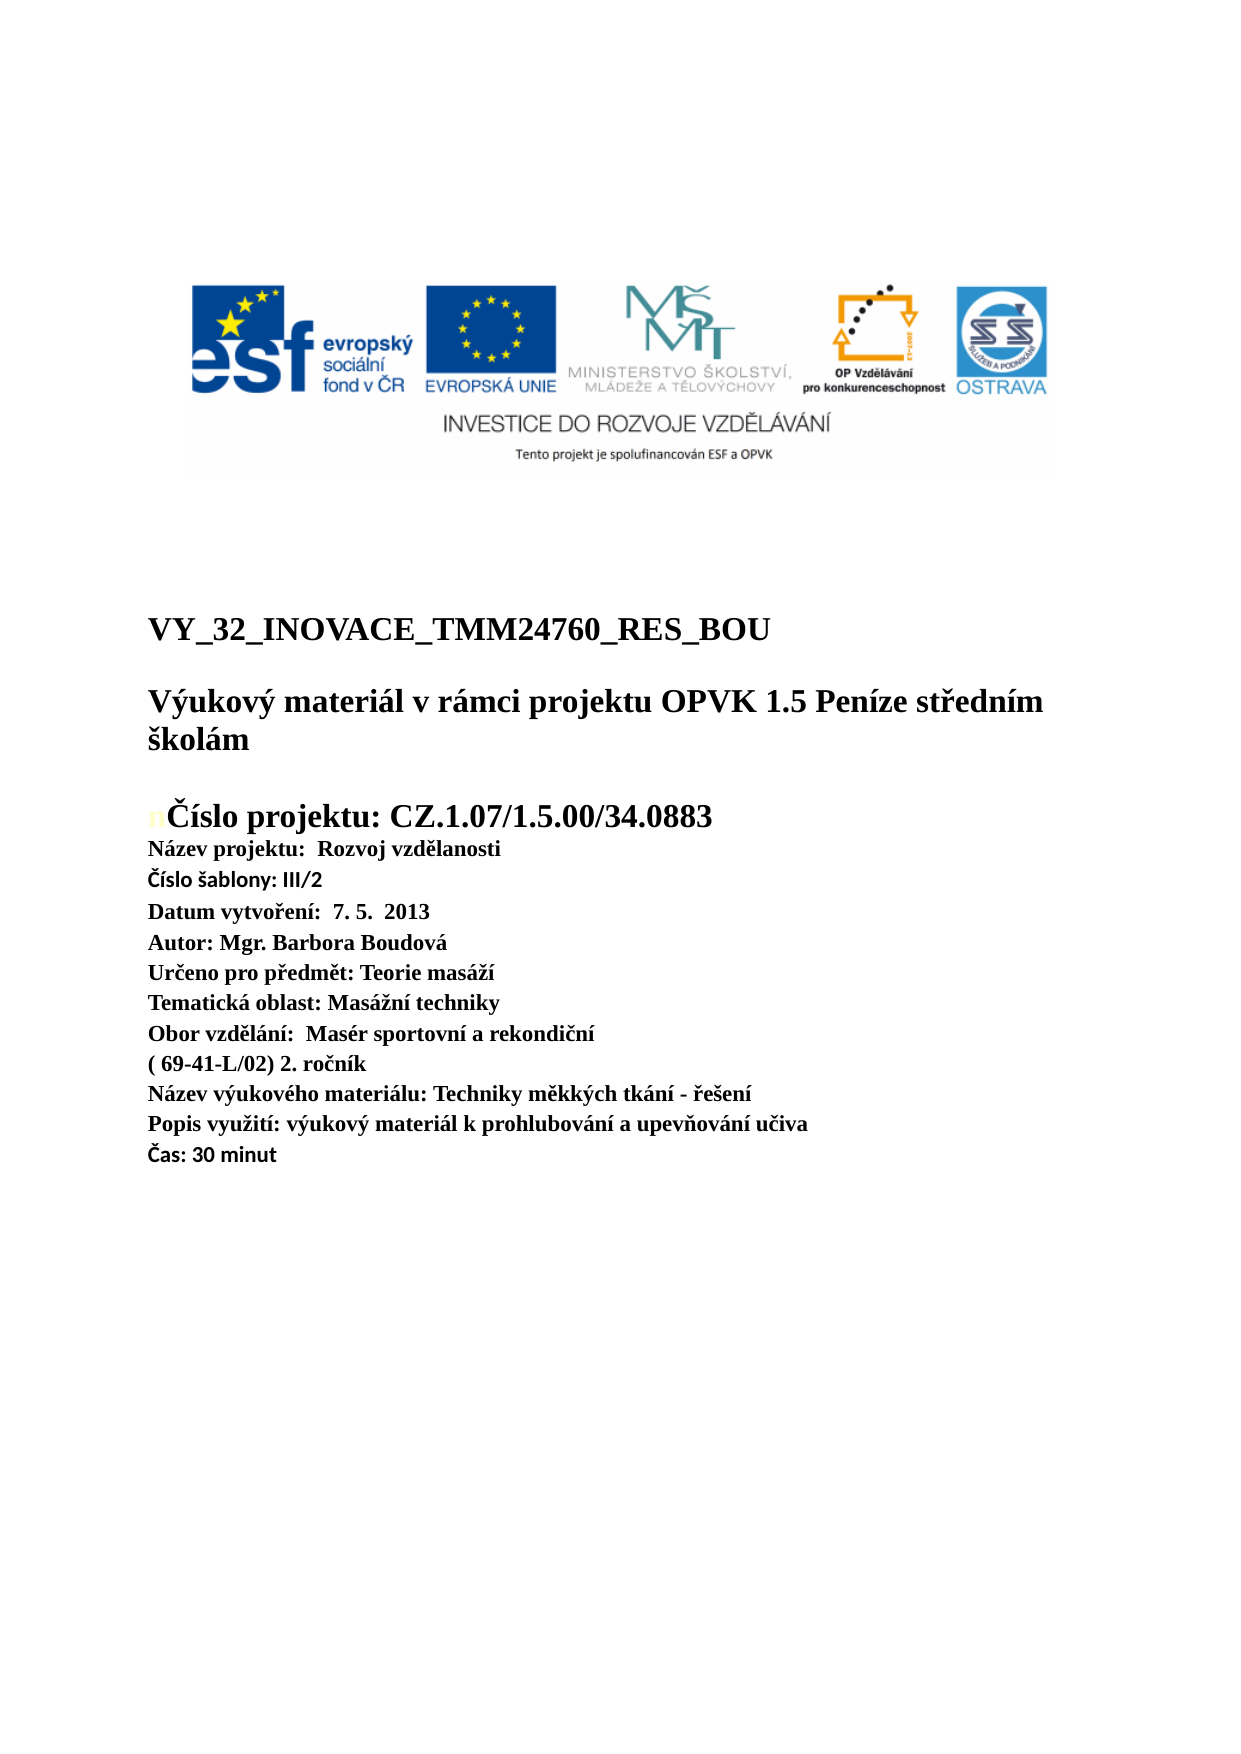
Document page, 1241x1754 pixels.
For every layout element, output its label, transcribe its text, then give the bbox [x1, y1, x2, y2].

text Název projektu: Rozvoj vzdělanosti [148, 835, 1092, 861]
text Číslo šablony: III/2 Datum vytvoření: 7. 5. 2013 Autor: Mgr. Barbora Boudová Určeno pro předmět: Teorie masáží Tematická oblast: Masážní techniky [148, 865, 1092, 1016]
text nČíslo projektu: CZ.1.07/1.5.00/34.0883 [148, 796, 1092, 835]
text Název výukového materiálu: Techniky měkkých tkání - řešení [148, 1080, 1092, 1106]
text ( 69-41-L/02) 2. ročník [148, 1050, 1092, 1076]
text Obor vzdělání: Masér sportovní a rekondiční [148, 1019, 1092, 1046]
text Čas: 30 minut [148, 1140, 1092, 1168]
text VY_32_INOVACE_TMM24760_RES_BOU Výukový materiál v rámci projektu OPVK 1.5 Peníze středním školám [148, 609, 1092, 758]
text Popis využití: výukový materiál k prohlubování a upevňování učiva [148, 1110, 1092, 1137]
